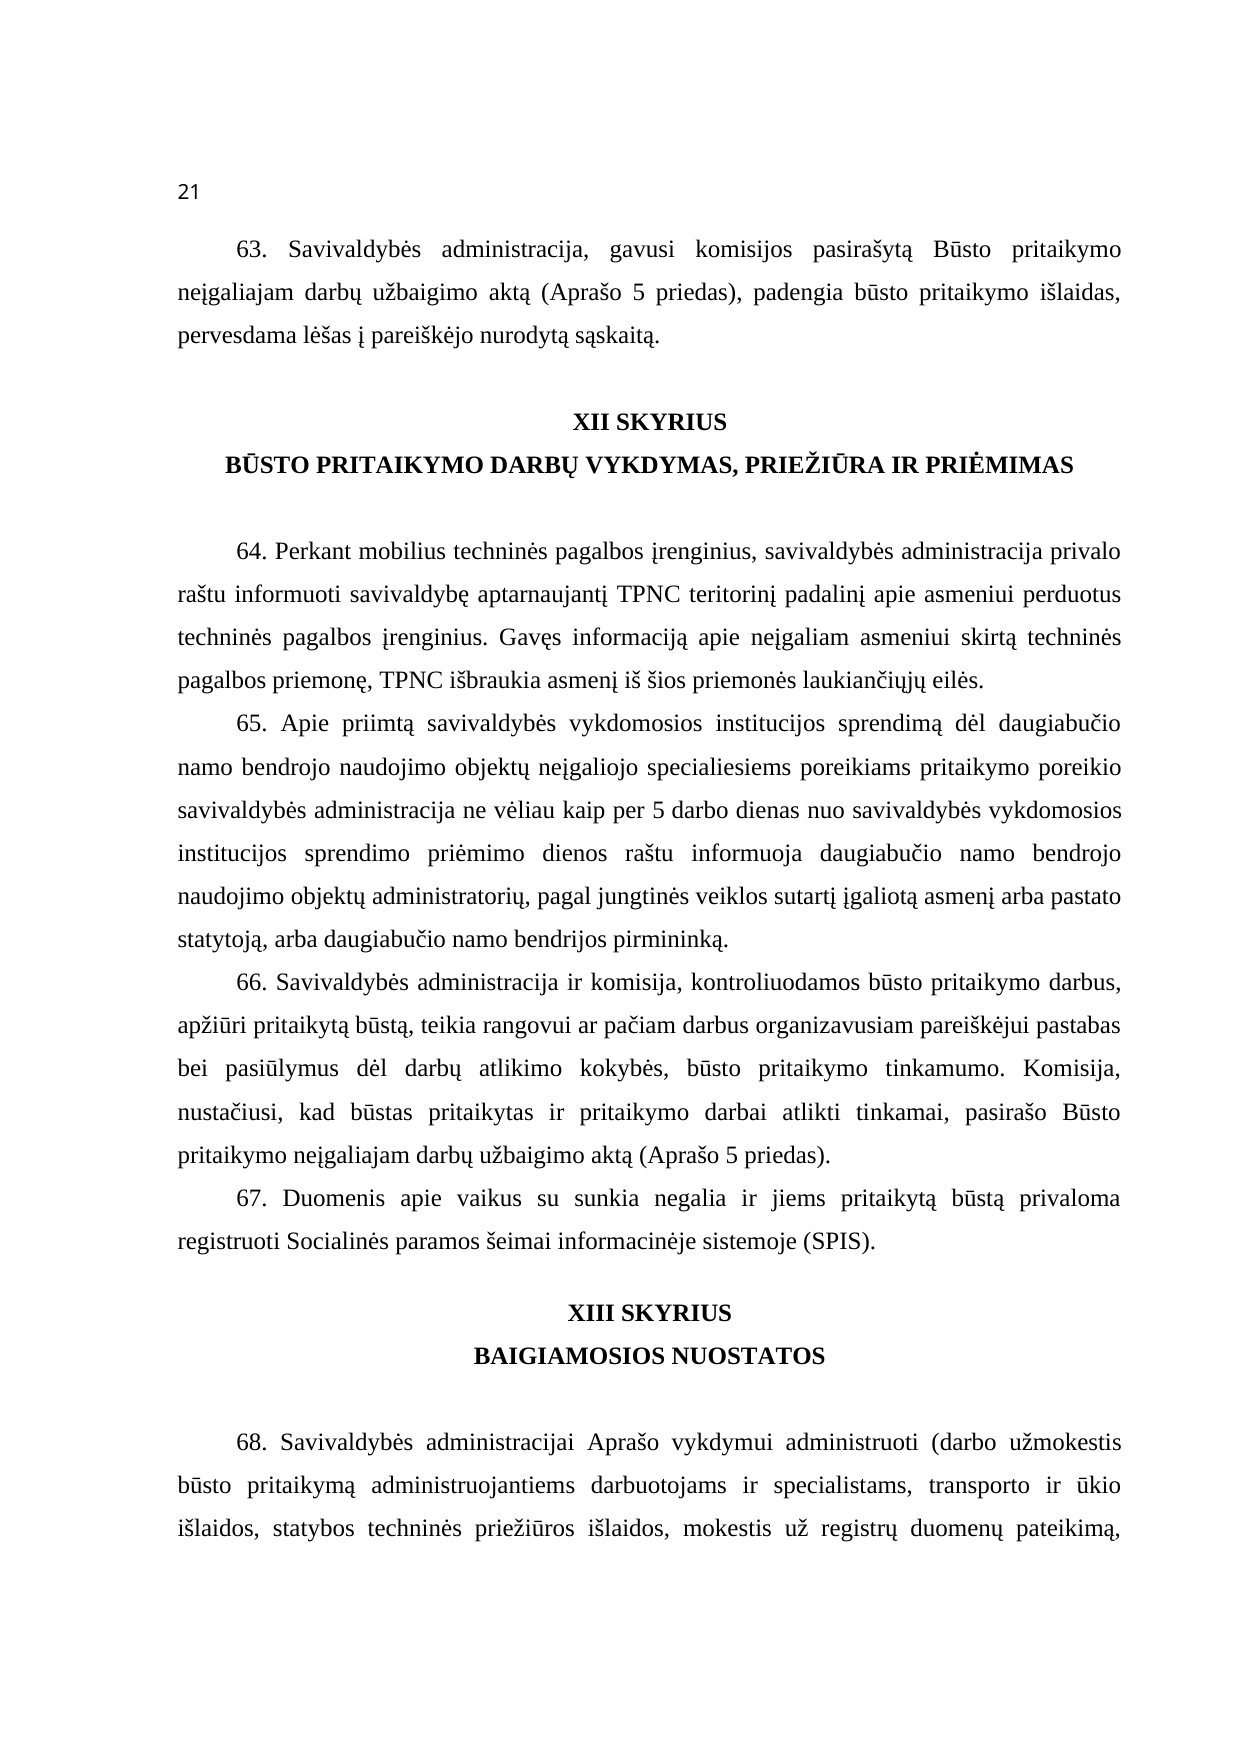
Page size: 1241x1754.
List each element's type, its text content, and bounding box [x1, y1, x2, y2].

text 67. Duomenis apie vaikus su sunkia negalia ir jiems pritaikytą būstą privaloma registruoti Socialinės paramos šeimai informacinėje sistemoje (SPIS). [177, 1183, 1122, 1255]
text 65. Apie priimtą savivaldybės vykdomosios institucijos sprendimą dėl daugiabučio namo bendrojo naudojimo objektų neįgaliojo specialiesiems poreikiams pritaikymo poreikio savivaldybės administracija ne vėliau kaip per 5 darbo dienas nuo savivaldybės vykdomosios institucijos sprendimo priėmimo dienos raštu informuoja daugiabučio namo bendrojo naudojimo objektų administratorių, pagal jungtinės veiklos sutartį įgaliotą asmenį arba pastato statytoją, arba daugiabučio namo bendrijos pirmininką. [177, 708, 1122, 953]
text BAIGIAMOSIOS NUOSTATOS [177, 1341, 1122, 1370]
text XII SKYRIUS [177, 407, 1122, 435]
text 63. Savivaldybės administracija, gavusi komisijos pasirašytą Būsto pritaikymo neįgaliajam darbų užbaigimo aktą (Aprašo 5 priedas), padengia būsto pritaikymo išlaidas, pervesdama lėšas į pareiškėjo nurodytą sąskaitą. [177, 234, 1122, 349]
text XIII SKYRIUS [177, 1298, 1122, 1327]
text 68. Savivaldybės administracijai Aprašo vykdymui administruoti (darbo užmokestis būsto pritaikymą administruojantiems darbuotojams ir specialistams, transporto ir ūkio išlaidos, statybos techninės priežiūros išlaidos, mokestis už registrų duomenų pateikimą, [177, 1427, 1122, 1542]
text 66. Savivaldybės administracija ir komisija, kontroliuodamos būsto pritaikymo darbus, apžiūri pritaikytą būstą, teikia rangovui ar pačiam darbus organizavusiam pareiškėjui pastabas bei pasiūlymus dėl darbų atlikimo kokybės, būsto pritaikymo tinkamumo. Komisija, nustačiusi, kad būstas pritaikytas ir pritaikymo darbai atlikti tinkamai, pasirašo Būsto pritaikymo neįgaliajam darbų užbaigimo aktą (Aprašo 5 priedas). [177, 967, 1122, 1168]
text būsto pritaikymo darbų VYKDYMAS, priežiūra ir priėmimas [177, 450, 1122, 478]
text 64. Perkant mobilius techninės pagalbos įrenginius, savivaldybės administracija privalo raštu informuoti savivaldybę aptarnaujantį TPNC teritorinį padalinį apie asmeniui perduotus techninės pagalbos įrenginius. Gavęs informaciją apie neįgaliam asmeniui skirtą techninės pagalbos priemonę, TPNC išbraukia asmenį iš šios priemonės laukiančiųjų eilės. [177, 536, 1122, 694]
